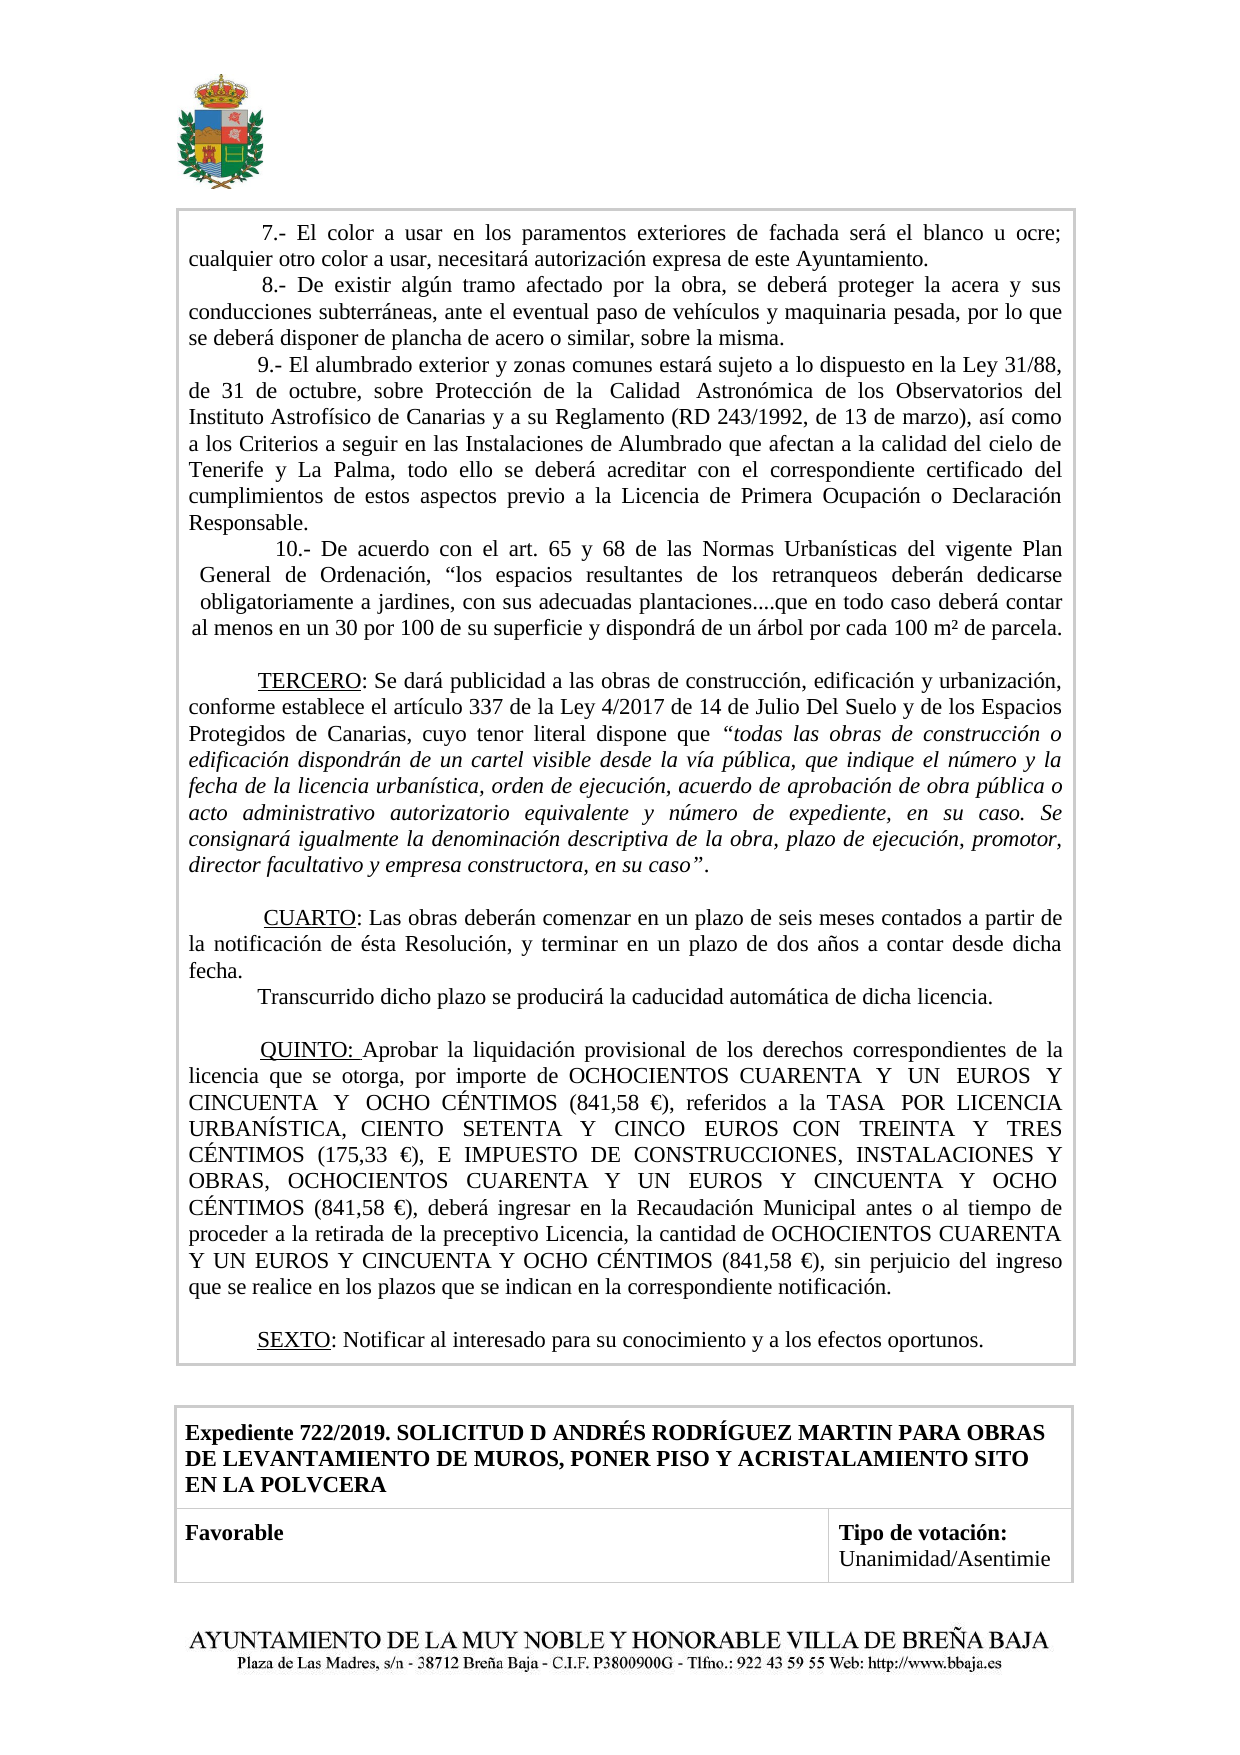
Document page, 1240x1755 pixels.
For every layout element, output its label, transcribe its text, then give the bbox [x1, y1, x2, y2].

text QUINTO: Aprobar la liquidación provisional de los derechos correspondientes de la licencia que se otorga, por importe de OCHOCIENTOS CUARENTA Y UN EUROS Y CINCUENTA Y OCHO CÉNTIMOS (841,58 €), referidos a la TASA POR LICENCIA URBANÍSTICA, CIENTO SETENTA Y CINCO EUROS CON TREINTA Y TRES CÉNTIMOS (175,33 €), E IMPUESTO DE CONSTRUCCIONES, INSTALACIONES Y OBRAS, OCHOCIENTOS CUARENTA Y UN EUROS Y CINCUENTA Y OCHO [188, 1036, 1063, 1194]
text [1076, 983, 1196, 1009]
text 10.- De acuerdo con el art. 65 y 68 de las Normas Urbanísticas del vigente Plan General de Ordenación, “los espacios resultantes de los retranqueos deberán dedicarse obligatoriamente a jardines, con sus adecuadas plantaciones....que en todo caso deberá contar al menos en un 30 por 100 de su superficie y dispondrá de un árbol por cada 100 m² de parcela. [188, 535, 1062, 641]
table_cell Favorable [177, 1509, 828, 1582]
text [1076, 1326, 1196, 1352]
text 7.- El color a usar en los paramentos exteriores de fachada será el blanco u ocre; cualquier otro color a usar, necesitará autorización expresa de este Ayuntamiento. [188, 219, 1061, 271]
text CUARTO: Las obras deberán comenzar en un plazo de seis meses contados a partir de la notificación de ésta Resolución, y terminar en un plazo de dos años a contar desde dicha fecha. [188, 904, 1062, 983]
text 8.- De existir algún tramo afectado por la obra, se deberá proteger la acera y sus conducciones subterráneas, ante el eventual paso de vehículos y maquinaria pesada, por lo que se deberá disponer de plancha de acero o similar, sobre la misma. [188, 272, 1062, 351]
text Transcurrido dicho plazo se producirá la caducidad automática de dicha licencia. [257, 983, 1073, 1009]
table_cell Tipo de votación: Unanimidad/Asentimie [829, 1509, 1071, 1582]
text 9.- El alumbrado exterior y zonas comunes estará sujeto a lo dispuesto en la Ley 31/88, de 31 de octubre, sobre Protección de la Calidad Astronómica de los Observatorios del Instituto Astrofísico de Canarias y a su Reglamento (RD 243/1992, de 13 de marzo), así como a los Criterios a seguir en las Instalaciones de Alumbrado que afectan a la calidad del cielo de Tenerife y La Palma, todo ello se deberá acreditar con el correspondiente certificado del cumplimientos de estos aspectos previo a la Licencia de Primera Ocupación o Declaración Responsable. [188, 351, 1062, 535]
text CÉNTIMOS (841,58 €), deberá ingresar en la Recaudación Municipal antes o al tiempo de proceder a la retirada de la preceptivo Licencia, la cantidad de OCHOCIENTOS CUARENTA Y UN EUROS Y CINCUENTA Y OCHO CÉNTIMOS (841,58 €), sin perjuicio del ingreso que se realice en los plazos que se indican en la correspondiente notificación. [188, 1194, 1063, 1299]
table_header Expediente 722/2019. SOLICITUD D ANDRÉS RODRÍGUEZ MARTIN PARA OBRAS DE LEVANTAMIENTO DE MUROS, PONER PISO Y ACRISTALAMIENTO SITO EN LA POLVCERA [177, 1408, 1071, 1507]
text TERCERO: Se dará publicidad a las obras de construcción, edificación y urbanización, conforme establece el artículo 337 de la Ley 4/2017 de 14 de Julio Del Suelo y de los Espacios Protegidos de Canarias, cuyo tenor literal dispone que “todas las obras de construcción o edificación dispondrán de un cartel visible desde la vía pública, que indique el número y la fecha de la licencia urbanística, orden de ejecución, acuerdo de aprobación de obra pública o acto administrativo autorizatorio equivalente y número de expediente, en su caso. Se consignará igualmente la denominación descriptiva de la obra, plazo de ejecución, promotor, director facultativo y empresa constructora, en su caso”. [188, 667, 1062, 878]
text SEXTO: Notificar al interesado para su conocimiento y a los efectos oportunos. [257, 1326, 1073, 1352]
